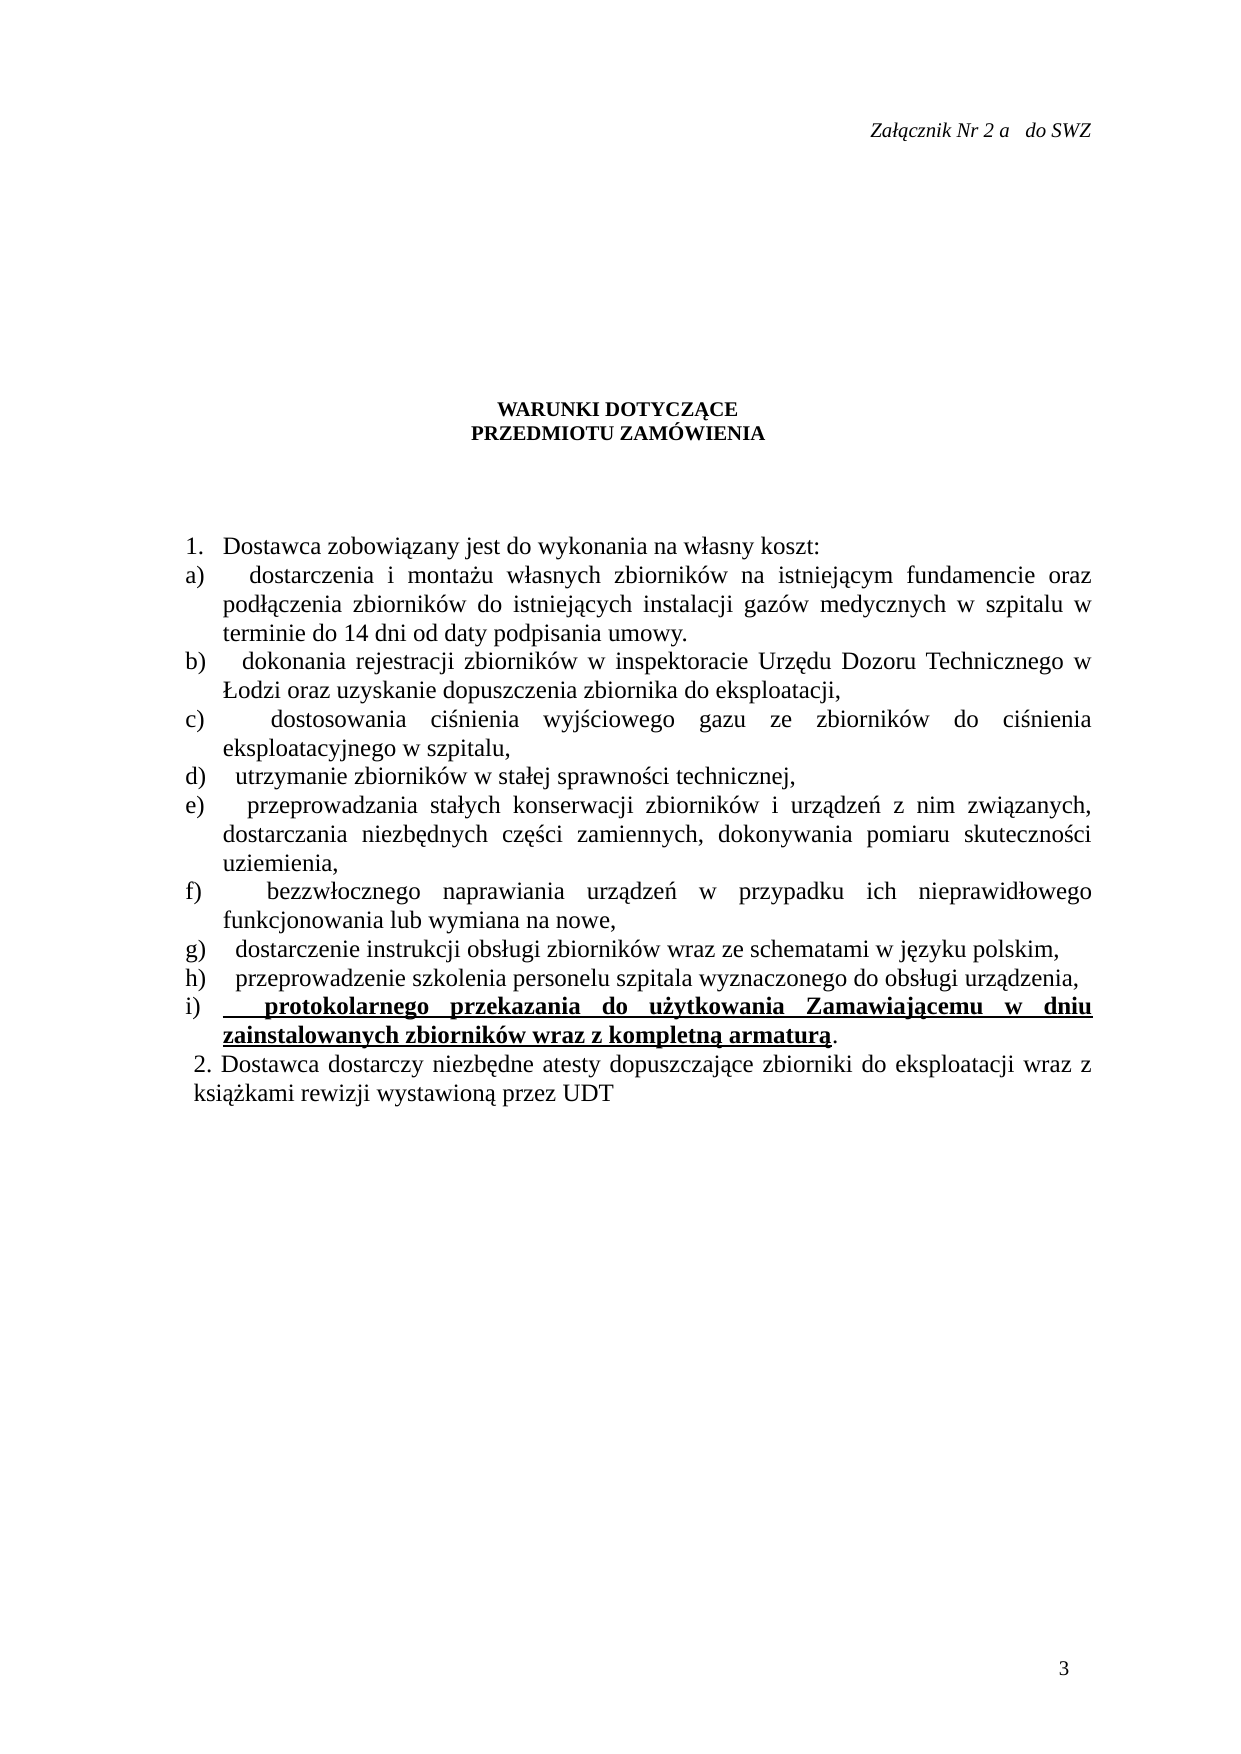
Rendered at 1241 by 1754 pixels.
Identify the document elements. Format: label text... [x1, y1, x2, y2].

list dokonania rejestracji zbiorników w inspektoracie Urzędu Dozoru Technicznego w Łodzi oraz uzyskanie dopuszczenia zbiornika do eksploatacji, [185, 646, 1092, 704]
list przeprowadzania stałych konserwacji zbiorników i urządzeń z nim związanych, dostarczania niezbędnych części zamiennych, dokonywania pomiaru skuteczności uziemienia, [185, 790, 1092, 876]
list utrzymanie zbiorników w stałej sprawności technicznej, [185, 761, 1092, 790]
list protokolarnego przekazania do użytkowania Zamawiającemu w dniu zainstalowanych zbiorników wraz z kompletną armaturą. [185, 991, 1092, 1049]
list dostarczenie instrukcji obsługi zbiorników wraz ze schematami w języku polskim, [185, 934, 1092, 963]
list dostarczenia i montażu własnych zbiorników na istniejącym fundamencie oraz podłączenia zbiorników do istniejących instalacji gazów medycznych w szpitalu w terminie do 14 dni od daty podpisania umowy. [185, 560, 1092, 646]
text PRZEDMIOTU ZAMÓWIENIA [148, 421, 1092, 445]
list przeprowadzenie szkolenia personelu szpitala wyznaczonego do obsługi urządzenia, [185, 963, 1092, 991]
subtitle WARUNKI DOTYCZĄCE [148, 397, 1092, 421]
subtitle Załącznik Nr 2 a do SWZ [148, 118, 1092, 142]
list bezzwłocznego naprawiania urządzeń w przypadku ich nieprawidłowego funkcjonowania lub wymiana na nowe, [185, 876, 1092, 934]
text 2. Dostawca dostarczy niezbędne atesty dopuszczające zbiorniki do eksploatacji wraz z książkami rewizji wystawioną przez UDT [193, 1049, 1092, 1106]
list Dostawca zobowiązany jest do wykonania na własny koszt: [185, 531, 1092, 560]
list dostosowania ciśnienia wyjściowego gazu ze zbiorników do ciśnienia eksploatacyjnego w szpitalu, [185, 704, 1092, 761]
